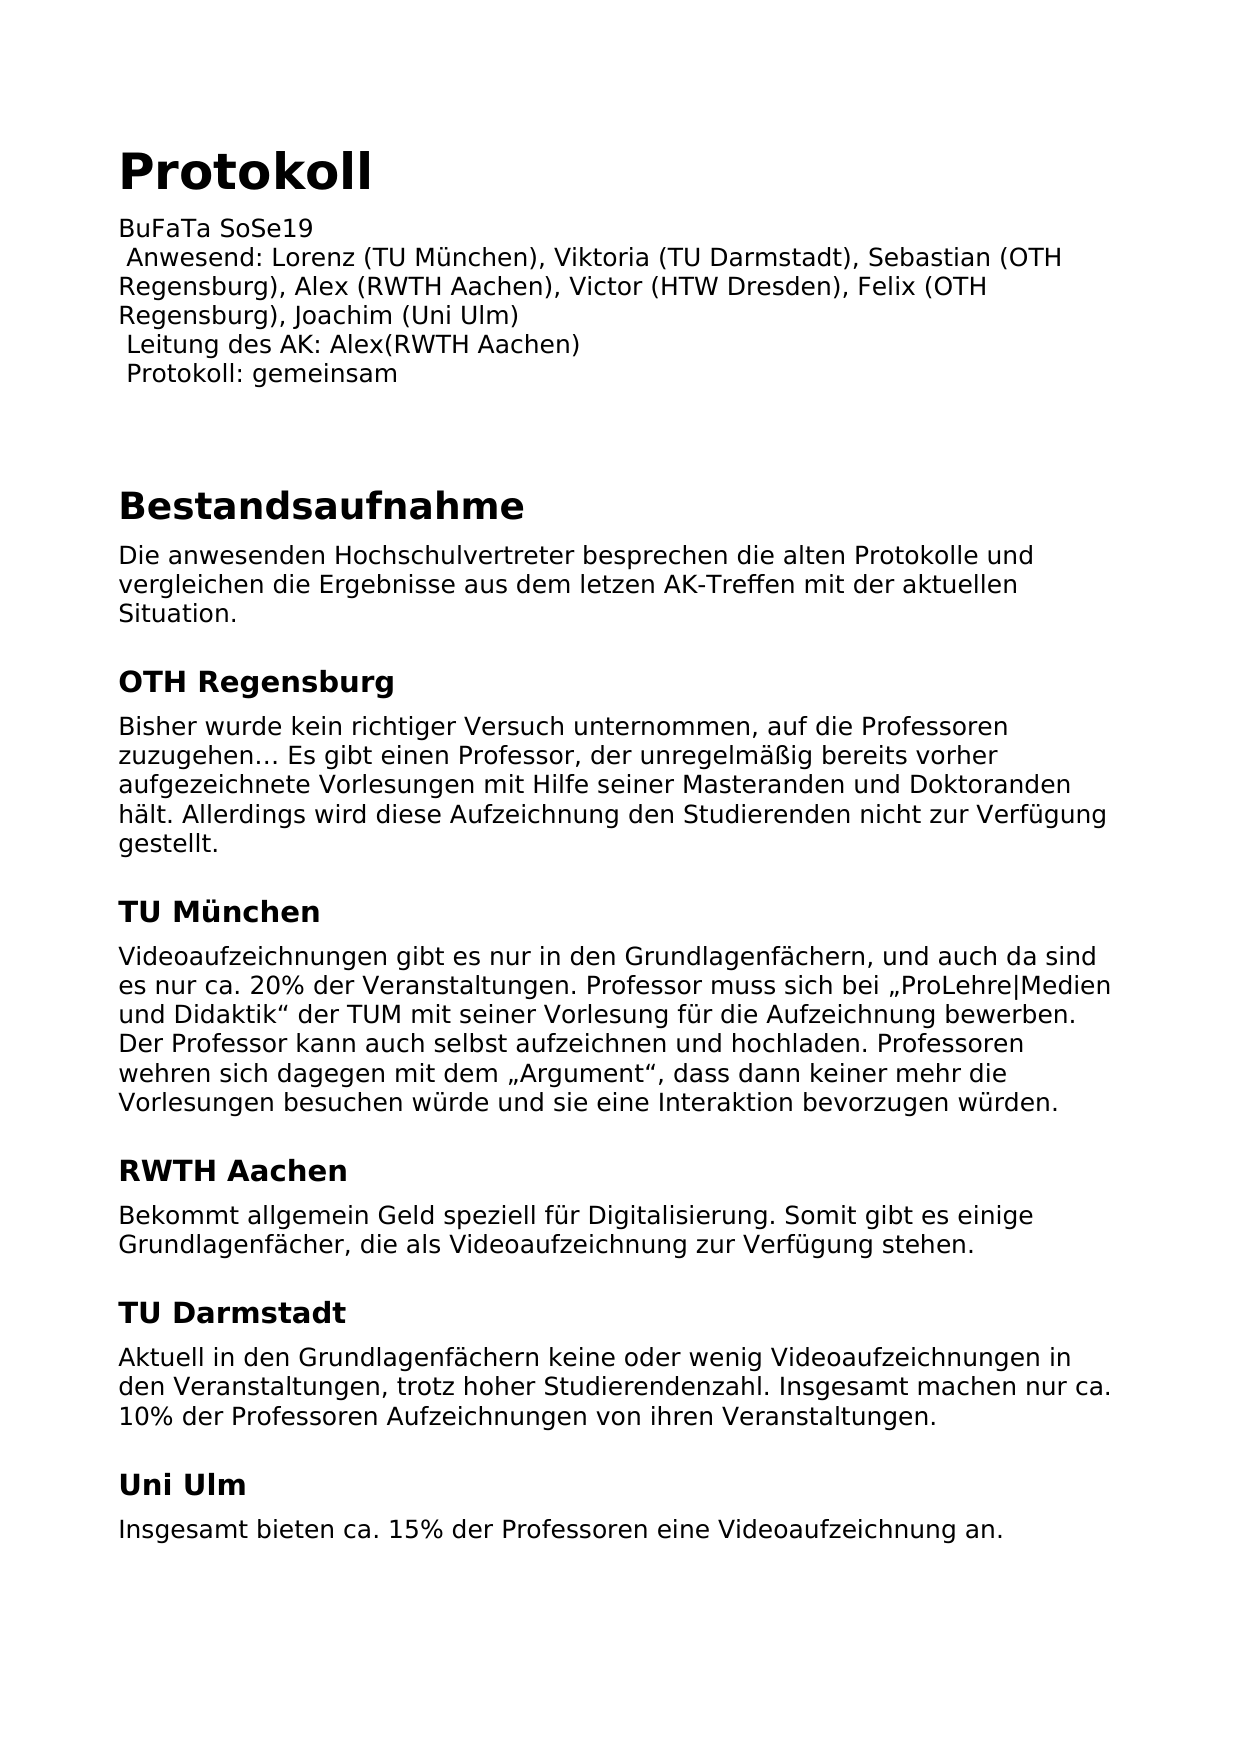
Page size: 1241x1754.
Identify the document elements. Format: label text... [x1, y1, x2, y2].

subtitle TU Darmstadt [118, 1297, 1122, 1331]
text Videoaufzeichnungen gibt es nur in den Grundlagenfächern, und auch da sind es nur ca. 20% der Veranstaltungen. Professor muss sich bei „ProLehre|Medien und Didaktik“ der TUM mit seiner Vorlesung für die Aufzeichnung bewerben. Der Professor kann auch selbst aufzeichnen und hochladen. Professoren wehren sich dagegen mit dem „Argument“, dass dann keiner mehr die Vorlesungen besuchen würde und sie eine Interaktion bevorzugen würden. [118, 942, 1122, 1117]
subtitle TU München [118, 896, 1122, 929]
text Insgesamt bieten ca. 15% der Professoren eine Videoaufzeichnung an. [118, 1515, 1122, 1544]
subtitle OTH Regensburg [118, 666, 1122, 700]
text Bisher wurde kein richtiger Versuch unternommen, auf die Professoren zuzugehen… Es gibt einen Professor, der unregelmäßig bereits vorher aufgezeichnete Vorlesungen mit Hilfe seiner Masteranden und Doktoranden hält. Allerdings wird diese Aufzeichnung den Studierenden nicht zur Verfügung gestellt. [118, 712, 1122, 858]
subtitle Uni Ulm [118, 1468, 1122, 1502]
subtitle Protokoll [118, 143, 1122, 201]
subtitle RWTH Aachen [118, 1154, 1122, 1188]
text BuFaTa SoSe19 Anwesend: Lorenz (TU München), Viktoria (TU Darmstadt), Sebastian (OTH Regensburg), Alex (RWTH Aachen), Victor (HTW Dresden), Felix (OTH Regensburg), Joachim (Uni Ulm) Leitung des AK: Alex(RWTH Aachen) Protokoll: gemeinsam [118, 214, 1122, 447]
text Die anwesenden Hochschulvertreter besprechen die alten Protokolle und vergleichen die Ergebnisse aus dem letzen AK-Treffen mit der aktuellen Situation. [118, 541, 1122, 628]
text Aktuell in den Grundlagenfächern keine oder wenig Videoaufzeichnungen in den Veranstaltungen, trotz hoher Studierendenzahl. Insgesamt machen nur ca. 10% der Professoren Aufzeichnungen von ihren Veranstaltungen. [118, 1343, 1122, 1431]
text Bekommt allgemein Geld speziell für Digitalisierung. Somit gibt es einige Grundlagenfächer, die als Videoaufzeichnung zur Verfügung stehen. [118, 1201, 1122, 1259]
subtitle Bestandsaufnahme [118, 485, 1122, 528]
